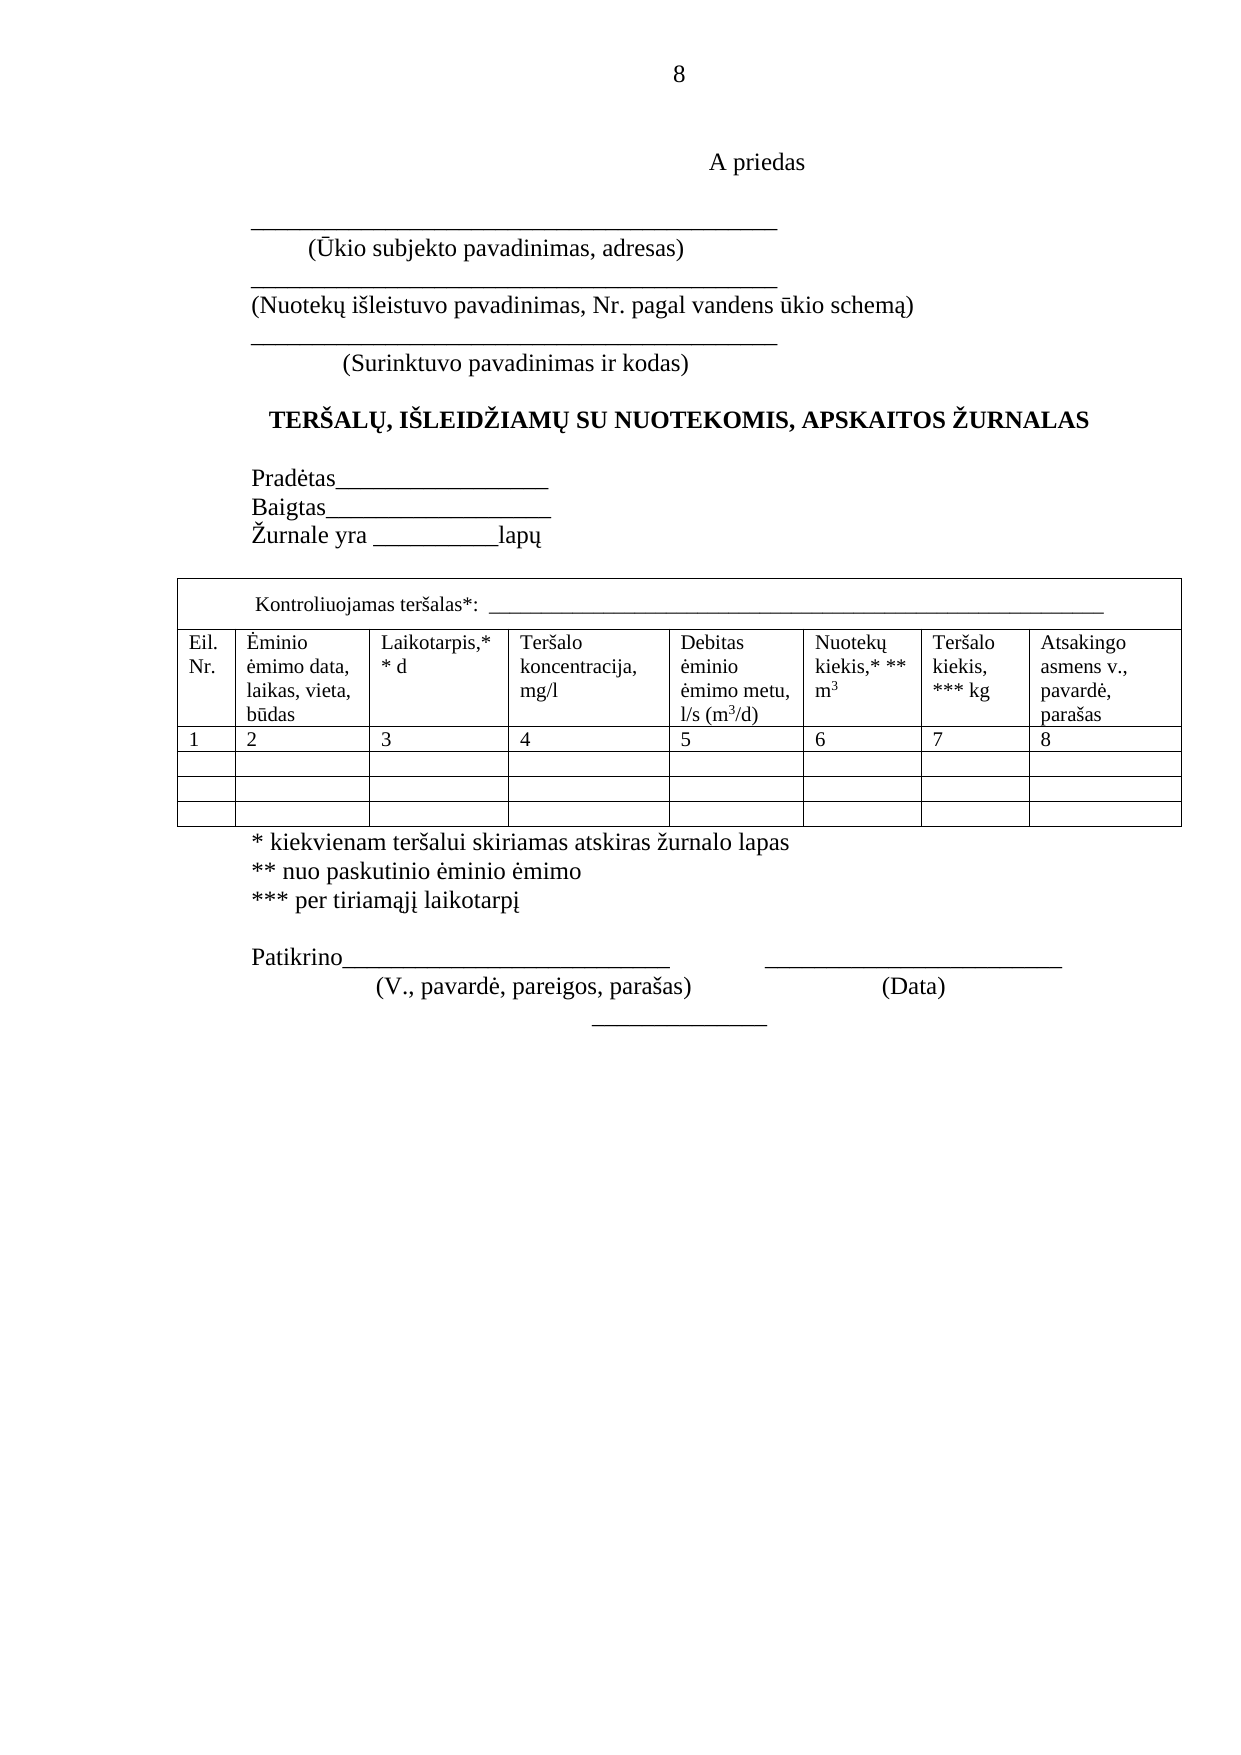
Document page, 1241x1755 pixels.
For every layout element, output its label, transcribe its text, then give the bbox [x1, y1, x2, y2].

text TERŠALų, IŠLEIDŽIAMų SU NUOTEKOMIS, APSKAITOS ŽURNALAS [177, 406, 1181, 434]
table_cell [178, 752, 235, 776]
table_cell [178, 777, 235, 801]
table_cell [1030, 802, 1181, 826]
table_cell [804, 752, 921, 776]
table_cell [1030, 777, 1181, 801]
text *** per tiriamąjį laikotarpį [177, 885, 1181, 913]
text A priedas [177, 147, 1181, 176]
table_cell [804, 777, 921, 801]
text (Surinktuvo pavadinimas ir kodas) [177, 348, 1181, 377]
text Baigtas__________________ [177, 492, 1181, 521]
table_cell Laikotarpis,* * d [370, 630, 508, 726]
table_cell [236, 777, 369, 801]
text Žurnale yra __________lapų [177, 521, 1181, 549]
table_cell 7 [922, 727, 1029, 751]
text * kiekvienam teršalui skiriamas atskiras žurnalo lapas [177, 827, 1181, 856]
table_cell [922, 802, 1029, 826]
table_cell 6 [804, 727, 921, 751]
table_cell 4 [509, 727, 669, 751]
table_cell 3 [370, 727, 508, 751]
table_cell [670, 752, 803, 776]
text (Nuotekų išleistuvo pavadinimas, Nr. pagal vandens ūkio schemą) [177, 291, 1181, 319]
table_cell [236, 752, 369, 776]
text (V., pavardė, pareigos, parašas) (Data) [177, 971, 1181, 1000]
table_cell [370, 802, 508, 826]
table_cell Atsakingo asmens v., pavardė, parašas [1030, 630, 1181, 726]
table_cell [509, 752, 669, 776]
table_cell [509, 802, 669, 826]
table_cell [1030, 752, 1181, 776]
text Pradėtas_________________ [177, 463, 1181, 492]
table_cell [670, 777, 803, 801]
table_cell 8 [1030, 727, 1181, 751]
table_cell [236, 802, 369, 826]
table_cell Teršalo koncentracija, mg/l [509, 630, 669, 726]
table_header Kontroliuojamas teršalas*: ___________________________________________________________ [178, 579, 1181, 628]
table_cell [670, 802, 803, 826]
table_cell Eil. Nr. [178, 630, 235, 726]
table_cell [370, 777, 508, 801]
table_cell Teršalo kiekis, *** kg [922, 630, 1029, 726]
text Patikrino [177, 942, 1181, 971]
text (Ūkio subjekto pavadinimas, adresas) [177, 233, 1181, 262]
table_cell [178, 802, 235, 826]
table_cell [922, 752, 1029, 776]
table_cell [370, 752, 508, 776]
table_cell Nuotekų kiekis,* ** m3 [804, 630, 921, 726]
table_cell [804, 802, 921, 826]
table_cell Debitas ėminio ėmimo metu, l/s (m3/d) [670, 630, 803, 726]
table_cell Ėminio ėmimo data, laikas, vieta, būdas [236, 630, 369, 726]
table_cell [922, 777, 1029, 801]
text ** nuo paskutinio ėminio ėmimo [177, 856, 1181, 885]
table_cell 2 [236, 727, 369, 751]
table_cell 1 [178, 727, 235, 751]
table_cell 5 [670, 727, 803, 751]
text ______________ [177, 1000, 1181, 1028]
table_cell [509, 777, 669, 801]
